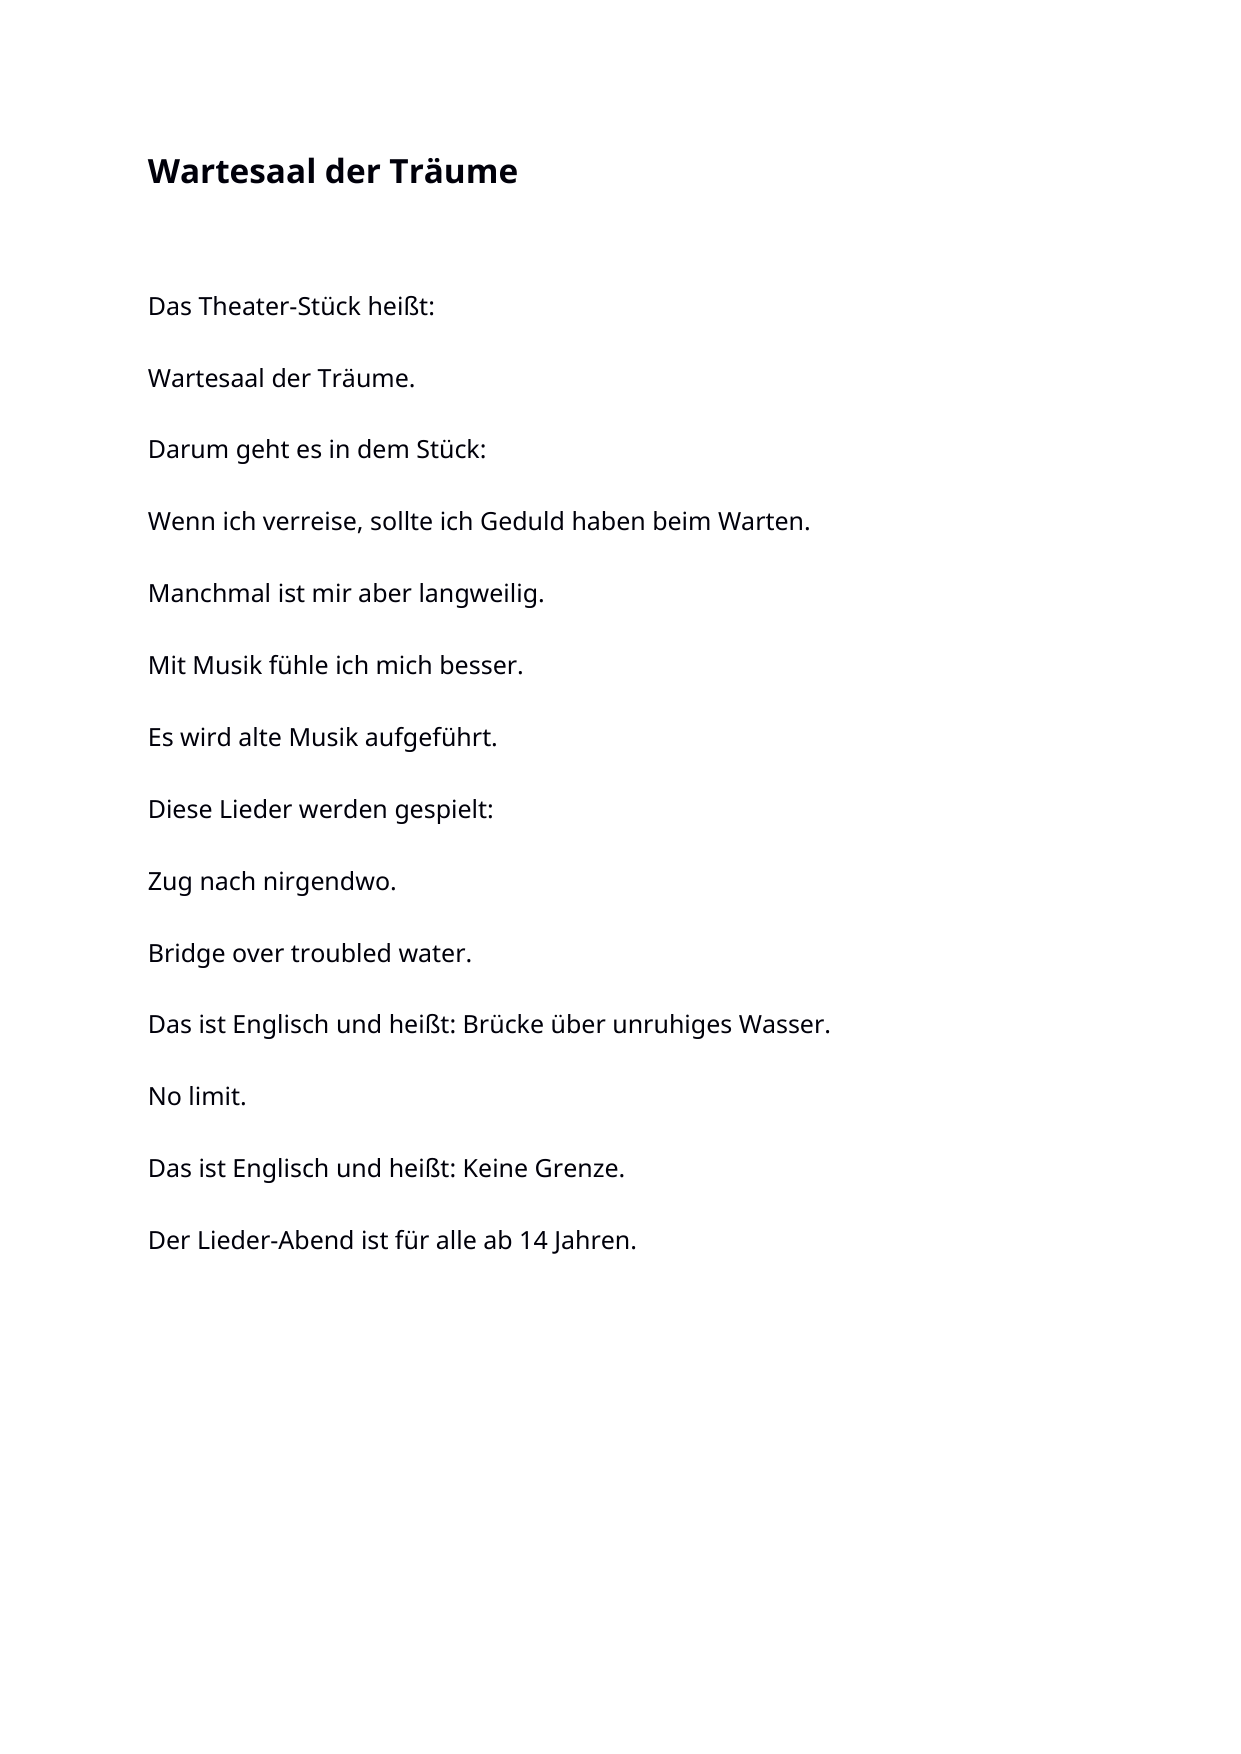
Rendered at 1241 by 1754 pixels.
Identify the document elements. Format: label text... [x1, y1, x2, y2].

text Bridge over troubled water. [148, 935, 1093, 969]
text Wartesaal der Träume [148, 148, 1093, 193]
text Der Lieder-Abend ist für alle ab 14 Jahren. [148, 1223, 1093, 1257]
text Das ist Englisch und heißt: Brücke über unruhiges Wasser. [148, 1007, 1093, 1041]
text Das ist Englisch und heißt: Keine Grenze. [148, 1151, 1093, 1185]
text Diese Lieder werden gespielt: [148, 791, 1093, 826]
text Das Theater-Stück heißt: [148, 288, 1093, 322]
text No limit. [148, 1079, 1093, 1113]
text Mit Musik fühle ich mich besser. [148, 648, 1093, 682]
text Darum geht es in dem Stück: [148, 432, 1093, 466]
text Es wird alte Musik aufgeführt. [148, 719, 1093, 754]
text Manchmal ist mir aber langweilig. [148, 576, 1093, 610]
text Zug nach nirgendwo. [148, 863, 1093, 897]
text Wenn ich verreise, sollte ich Geduld haben beim Warten. [148, 504, 1093, 538]
text Wartesaal der Träume. [148, 360, 1093, 394]
